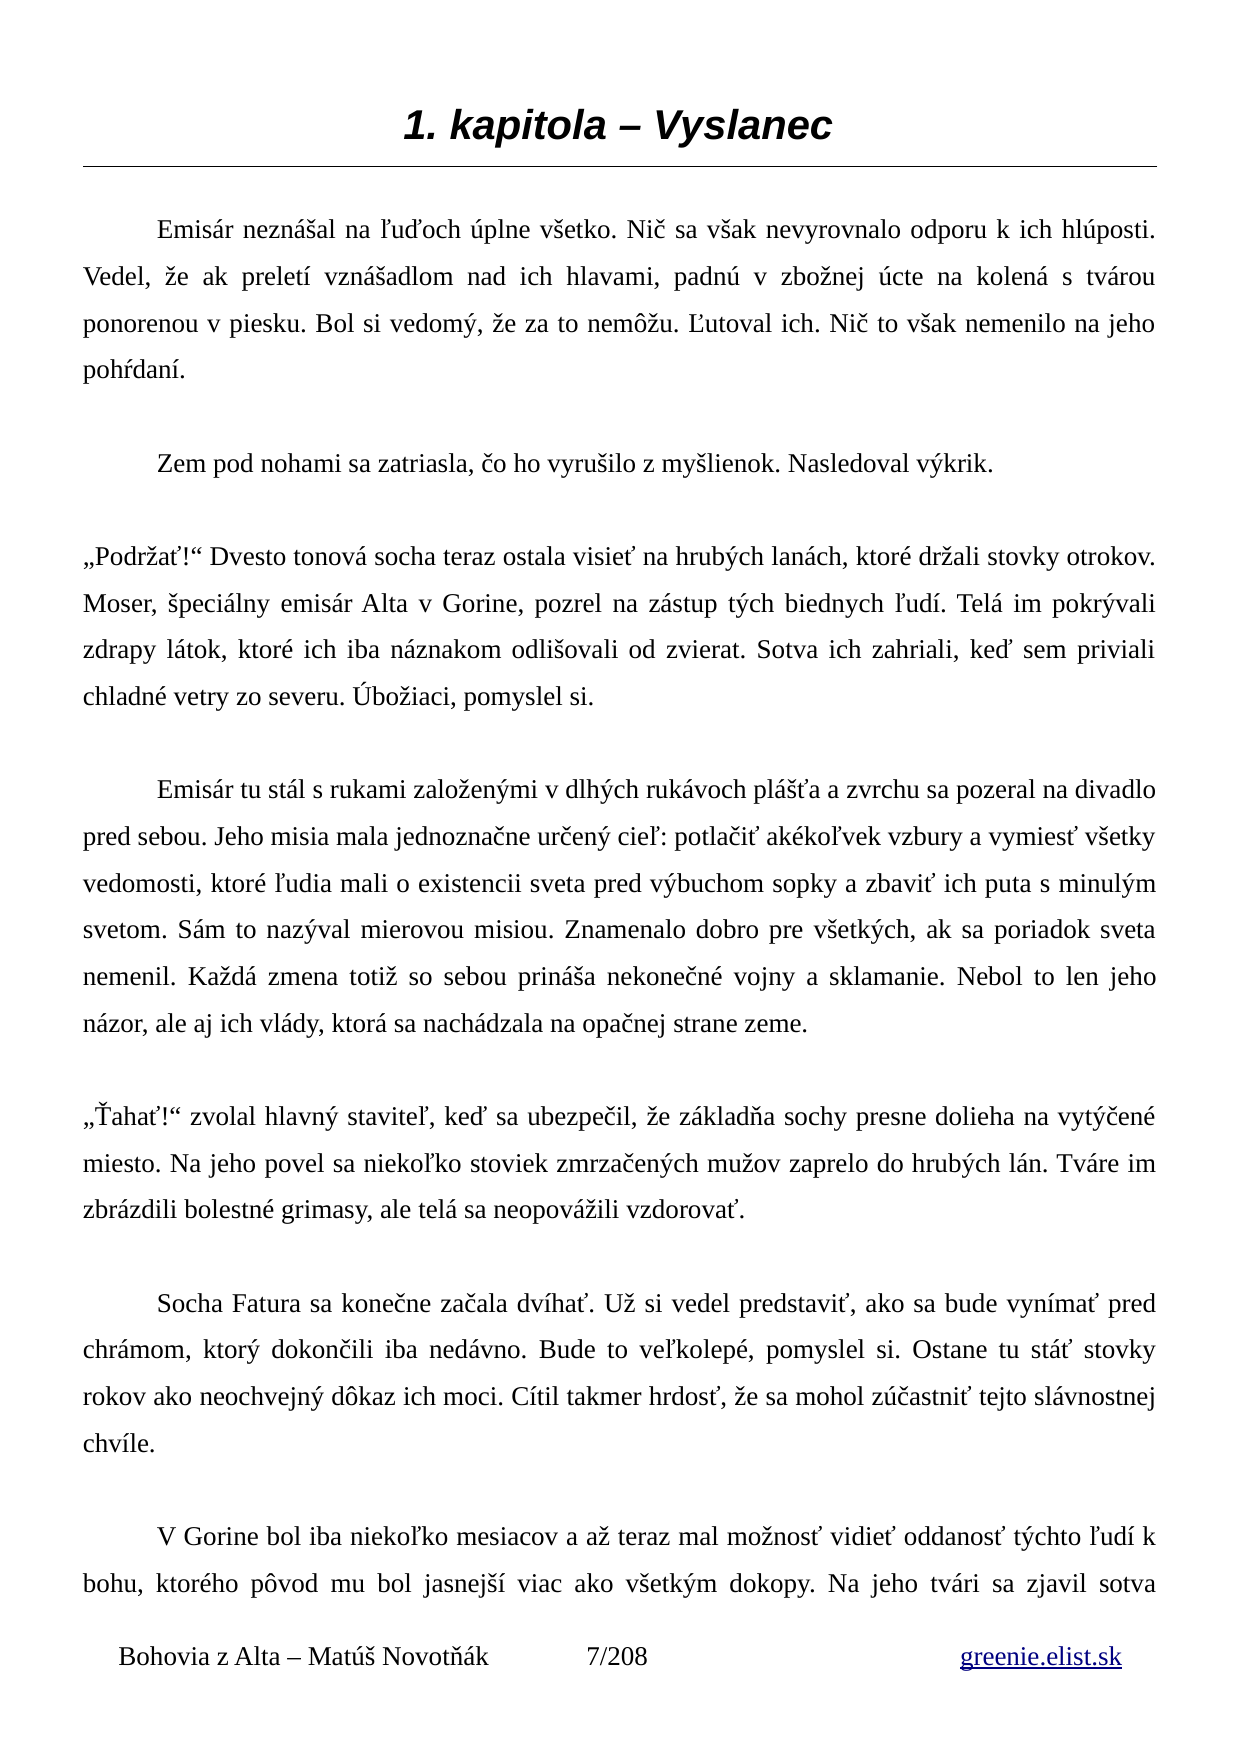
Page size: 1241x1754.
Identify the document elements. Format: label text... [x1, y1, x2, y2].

text „Ťahať!“ zvolal hlavný staviteľ, keď sa ubezpečil, že základňa sochy presne dolieha na vytýčené miesto. Na jeho povel sa niekoľko stoviek zmrzačených mužov zaprelo do hrubých lán. Tváre im zbrázdili bolestné grimasy, ale telá sa neopovážili vzdorovať. [83, 1100, 1157, 1224]
text V Gorine bol iba niekoľko mesiacov a až teraz mal možnosť vidieť oddanosť týchto ľudí k bohu, ktorého pôvod mu bol jasnejší viac ako všetkým dokopy. Na jeho tvári sa zjavil sotva [83, 1520, 1157, 1598]
text „Podržať!“ Dvesto tonová socha teraz ostala visieť na hrubých lanách, ktoré držali stovky otrokov. Moser, špeciálny emisár Alta v Gorine, pozrel na zástup tých biednych ľudí. Telá im pokrývali zdrapy látok, ktoré ich iba náznakom odlišovali od zvierat. Sotva ich zahriali, keď sem priviali chladné vetry zo severu. Úbožiaci, pomyslel si. [83, 540, 1157, 711]
text Emisár neznášal na ľuďoch úplne všetko. Nič sa však nevyrovnalo odporu k ich hlúposti. Vedel, že ak preletí vznášadlom nad ich hlavami, padnú v zbožnej úcte na kolená s tvárou ponorenou v piesku. Bol si vedomý, že za to nemôžu. Ľutoval ich. Nič to však nemenilo na jeho pohŕdaní. [83, 213, 1157, 384]
text Socha Fatura sa konečne začala dvíhať. Už si vedel predstaviť, ako sa bude vynímať pred chrámom, ktorý dokončili iba nedávno. Bude to veľkolepé, pomyslel si. Ostane tu stáť stovky rokov ako neochvejný dôkaz ich moci. Cítil takmer hrdosť, že sa mohol zúčastniť tejto slávnostnej chvíle. [83, 1287, 1157, 1458]
subtitle 1. kapitola – Vyslanec [83, 83, 1157, 166]
text Zem pod nohami sa zatriasla, čo ho vyrušilo z myšlienok. Nasledoval výkrik. [83, 447, 1157, 478]
text Emisár tu stál s rukami založenými v dlhých rukávoch plášťa a zvrchu sa pozeral na divadlo pred sebou. Jeho misia mala jednoznačne určený cieľ: potlačiť akékoľvek vzbury a vymiesť všetky vedomosti, ktoré ľudia mali o existencii sveta pred výbuchom sopky a zbaviť ich puta s minulým svetom. Sám to nazýval mierovou misiou. Znamenalo dobro pre všetkých, ak sa poriadok sveta nemenil. Každá zmena totiž so sebou prináša nekonečné vojny a sklamanie. Nebol to len jeho názor, ale aj ich vlády, ktorá sa nachádzala na opačnej strane zeme. [83, 773, 1157, 1038]
